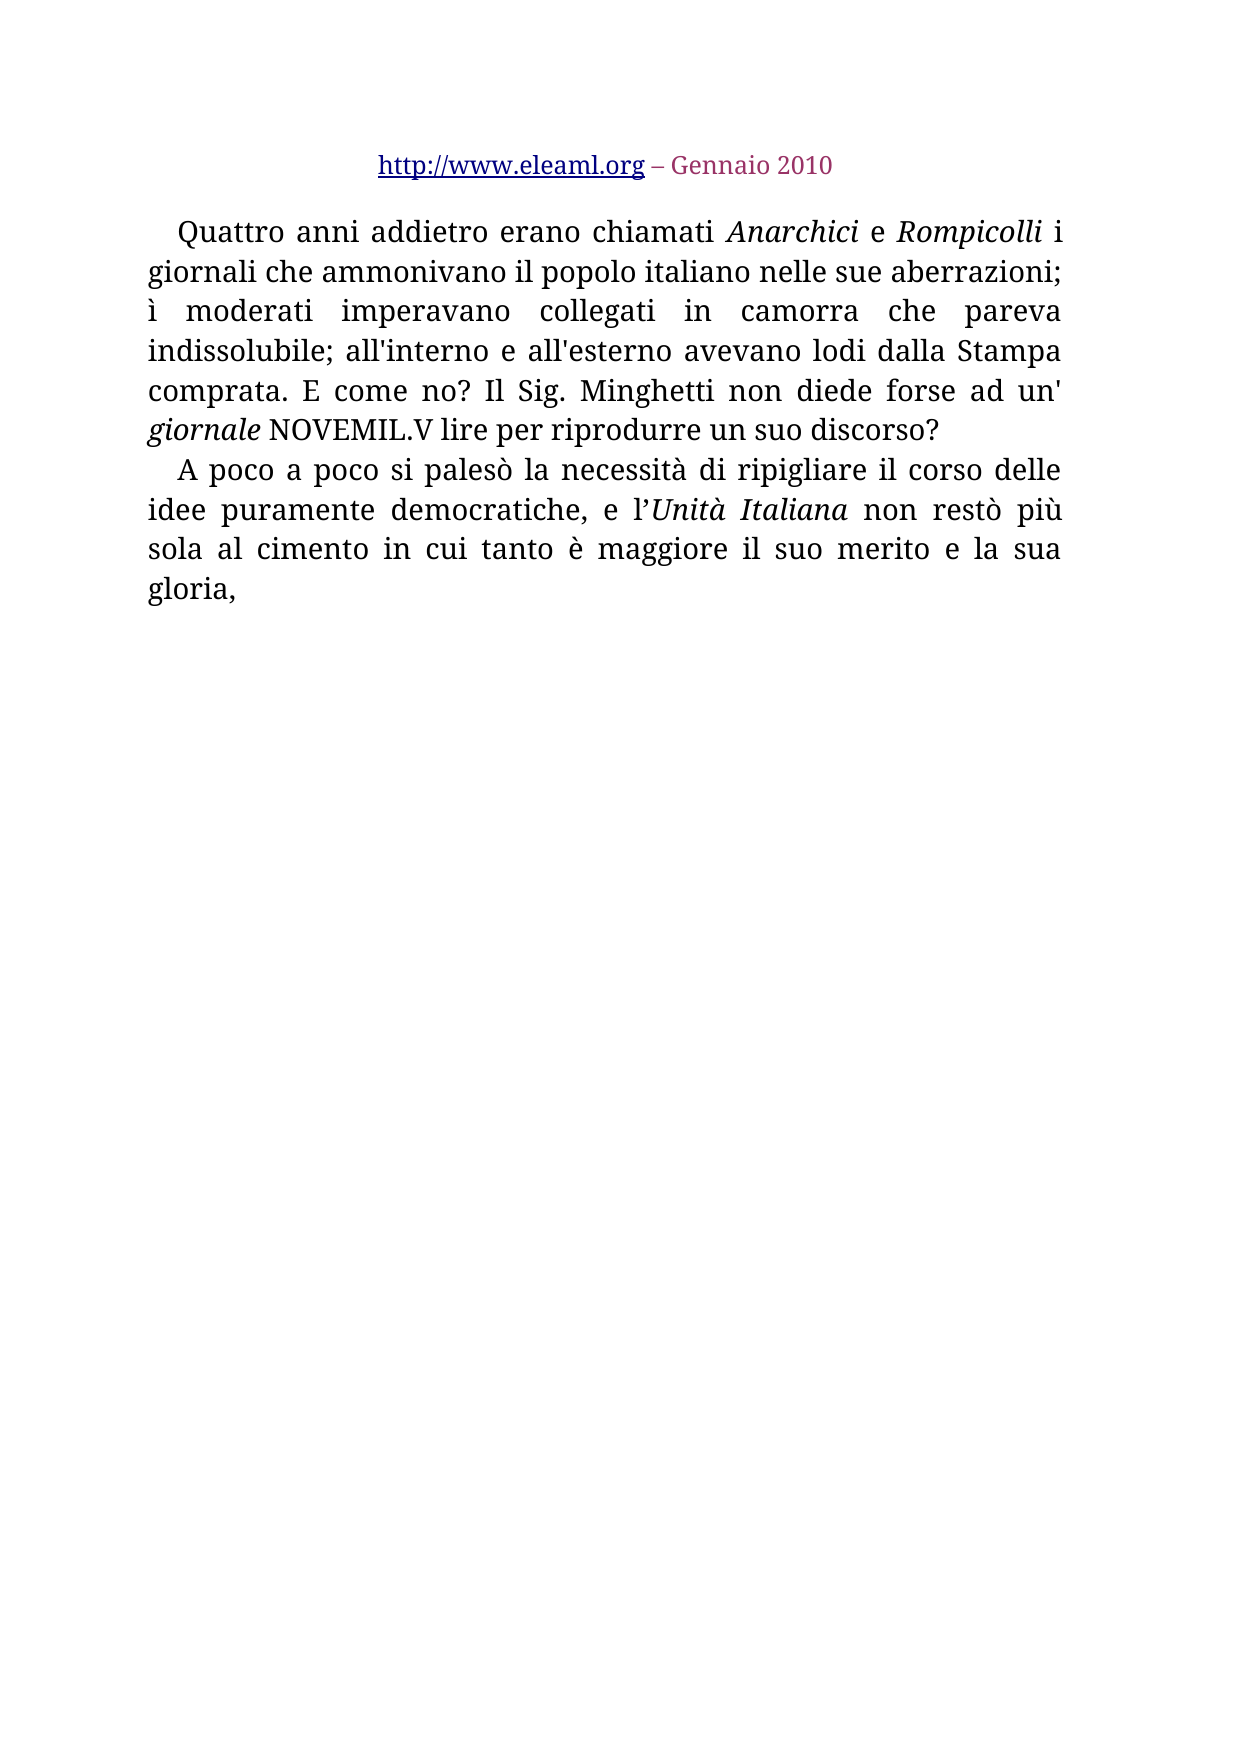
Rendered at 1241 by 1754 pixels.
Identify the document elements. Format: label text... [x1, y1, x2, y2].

text A poco a poco si palesò la necessità di ripigliare il corso delle idee puramente democratiche, e l’Unità Italiana non restò più sola al cimento in cui tanto è maggiore il suo merito e la sua gloria, [148, 449, 1063, 608]
text Quattro anni addietro erano chiamati Anarchici e Rompicolli i giornali che ammonivano il popolo italiano nelle sue aberrazioni; ì moderati imperavano collegati in camorra che pareva indissolubile; all'interno e all'esterno avevano lodi dalla Stampa comprata. E come no? Il Sig. Minghetti non diede forse ad un' giornale NOVEMIL.V lire per riprodurre un suo discorso? [148, 211, 1063, 449]
